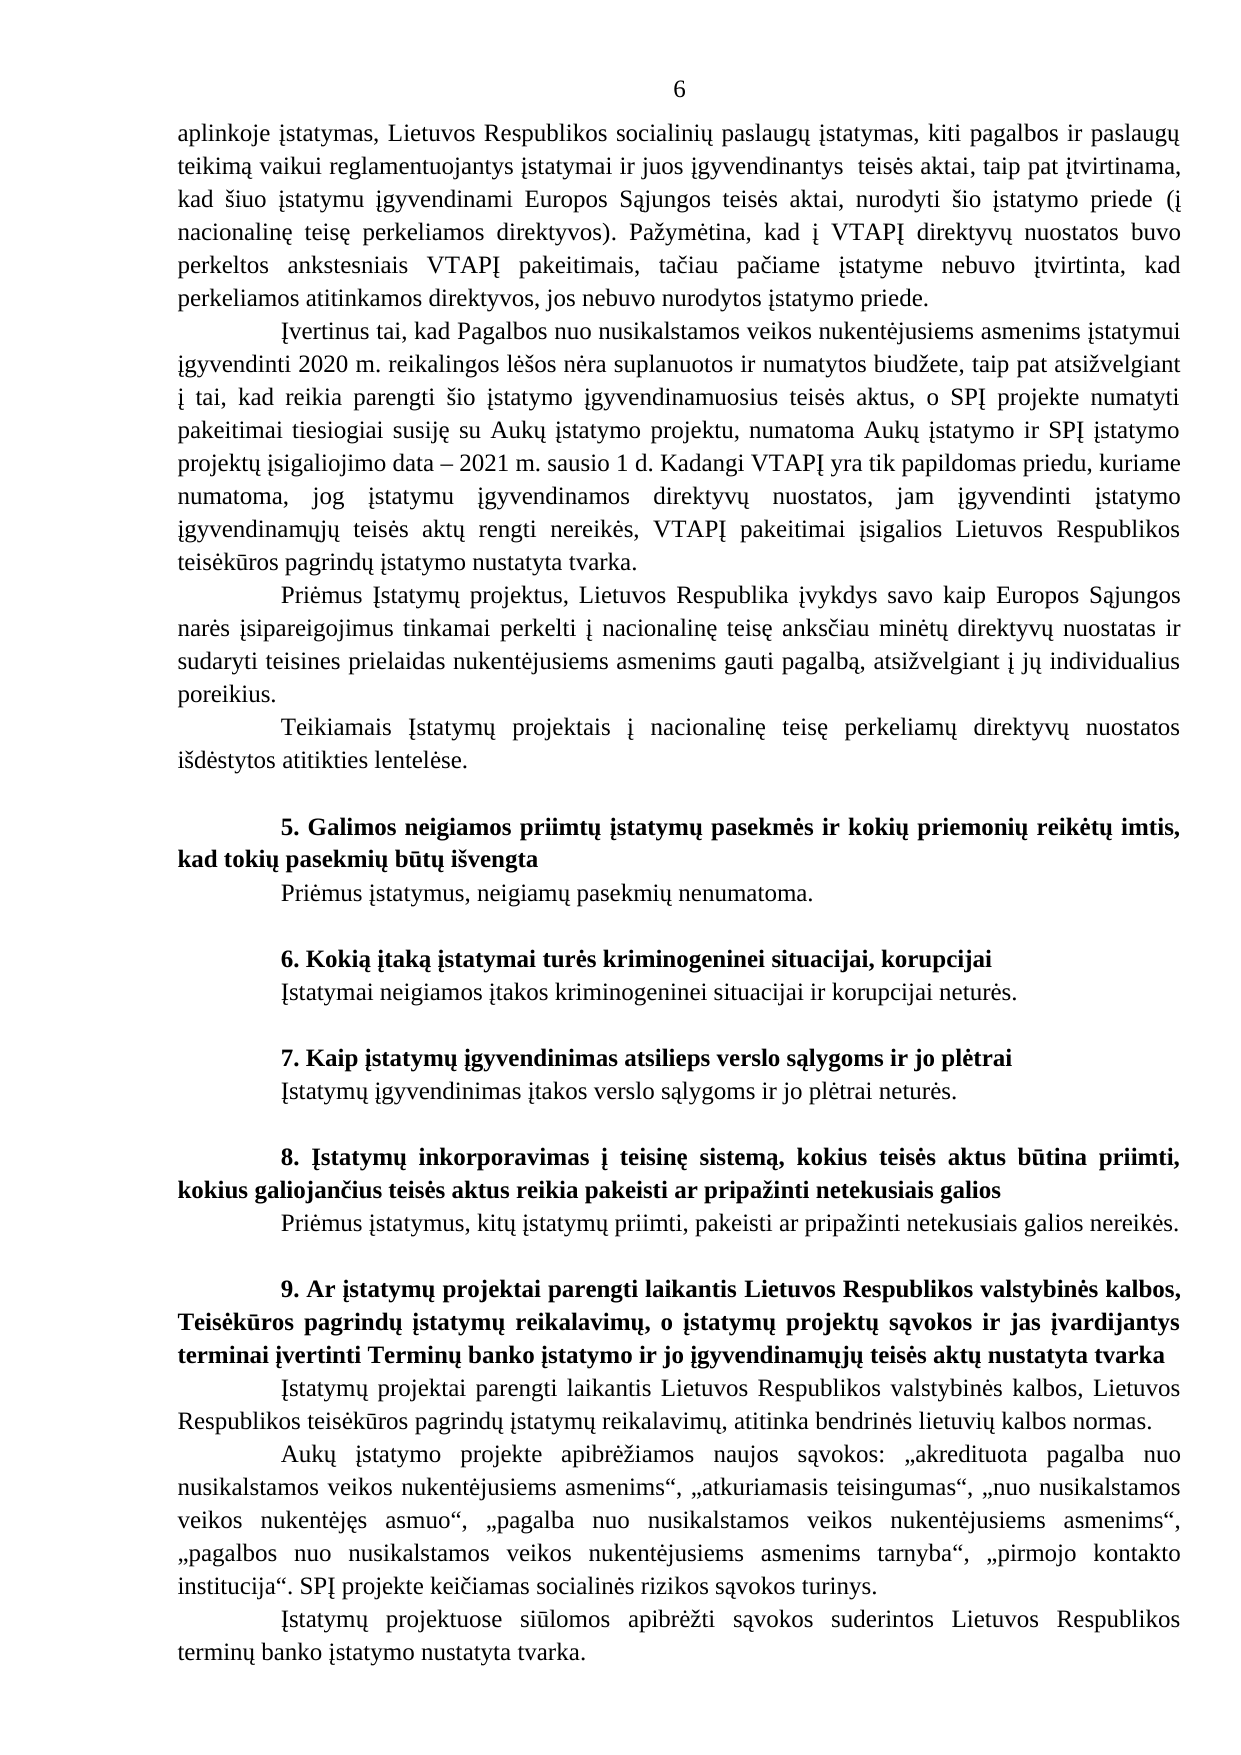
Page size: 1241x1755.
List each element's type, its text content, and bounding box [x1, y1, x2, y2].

text Priėmus įstatymus, neigiamų pasekmių nenumatoma. [177, 878, 1181, 906]
text 9. Ar įstatymų projektai parengti laikantis Lietuvos Respublikos valstybinės kalbos, Teisėkūros pagrindų įstatymų reikalavimų, o įstatymų projektų sąvokos ir jas įvardijantys terminai įvertinti Terminų banko įstatymo ir jo įgyvendinamųjų teisės aktų nustatyta tvarka [177, 1274, 1181, 1369]
text Priėmus Įstatymų projektus, Lietuvos Respublika įvykdys savo kaip Europos Sąjungos narės įsipareigojimus tinkamai perkelti į nacionalinę teisę anksčiau minėtų direktyvų nuostatas ir sudaryti teisines prielaidas nukentėjusiems asmenims gauti pagalbą, atsižvelgiant į jų individualius poreikius. [177, 580, 1181, 708]
text 5. Galimos neigiamos priimtų įstatymų pasekmės ir kokių priemonių reikėtų imtis, kad tokių pasekmių būtų išvengta [177, 812, 1181, 873]
text Priėmus įstatymus, kitų įstatymų priimti, pakeisti ar pripažinti netekusiais galios nereikės. [177, 1208, 1181, 1237]
text Įstatymų projektai parengti laikantis Lietuvos Respublikos valstybinės kalbos, Lietuvos Respublikos teisėkūros pagrindų įstatymų reikalavimų, atitinka bendrinės lietuvių kalbos normas. [177, 1373, 1181, 1435]
text 6. Kokią įtaką įstatymai turės kriminogeninei situacijai, korupcijai [177, 944, 1181, 972]
text Įstatymų įgyvendinimas įtakos verslo sąlygoms ir jo plėtrai neturės. [177, 1076, 1181, 1104]
text 7. Kaip įstatymų įgyvendinimas atsilieps verslo sąlygoms ir jo plėtrai [177, 1043, 1181, 1071]
text Įstatymų projektuose siūlomos apibrėžti sąvokos suderintos Lietuvos Respublikos terminų banko įstatymo nustatyta tvarka. [177, 1604, 1181, 1666]
text Teikiamais Įstatymų projektais į nacionalinę teisę perkeliamų direktyvų nuostatos išdėstytos atitikties lentelėse. [177, 712, 1181, 774]
text Įstatymai neigiamos įtakos kriminogeninei situacijai ir korupcijai neturės. [177, 977, 1181, 1005]
text aplinkoje įstatymas, Lietuvos Respublikos socialinių paslaugų įstatymas, kiti pagalbos ir paslaugų teikimą vaikui reglamentuojantys įstatymai ir juos įgyvendinantys teisės aktai, taip pat įtvirtinama, kad šiuo įstatymu įgyvendinami Europos Sąjungos teisės aktai, nurodyti šio įstatymo priede (į nacionalinę teisę perkeliamos direktyvos). Pažymėtina, kad į VTAPĮ direktyvų nuostatos buvo perkeltos ankstesniais VTAPĮ pakeitimais, tačiau pačiame įstatyme nebuvo įtvirtinta, kad perkeliamos atitinkamos direktyvos, jos nebuvo nurodytos įstatymo priede. [177, 118, 1181, 312]
text Įvertinus tai, kad Pagalbos nuo nusikalstamos veikos nukentėjusiems asmenims įstatymui įgyvendinti 2020 m. reikalingos lėšos nėra suplanuotos ir numatytos biudžete, taip pat atsižvelgiant į tai, kad reikia parengti šio įstatymo įgyvendinamuosius teisės aktus, o SPĮ projekte numatyti pakeitimai tiesiogiai susiję su Aukų įstatymo projektu, numatoma Aukų įstatymo ir SPĮ įstatymo projektų įsigaliojimo data – 2021 m. sausio 1 d. Kadangi VTAPĮ yra tik papildomas priedu, kuriame numatoma, jog įstatymu įgyvendinamos direktyvų nuostatos, jam įgyvendinti įstatymo įgyvendinamųjų teisės aktų rengti nereikės, VTAPĮ pakeitimai įsigalios Lietuvos Respublikos teisėkūros pagrindų įstatymo nustatyta tvarka. [177, 316, 1181, 576]
text Aukų įstatymo projekte apibrėžiamos naujos sąvokos: „akredituota pagalba nuo nusikalstamos veikos nukentėjusiems asmenims“, „atkuriamasis teisingumas“, „nuo nusikalstamos veikos nukentėjęs asmuo“, „pagalba nuo nusikalstamos veikos nukentėjusiems asmenims“, „pagalbos nuo nusikalstamos veikos nukentėjusiems asmenims tarnyba“, „pirmojo kontakto institucija“. SPĮ projekte keičiamas socialinės rizikos sąvokos turinys. [177, 1439, 1181, 1600]
text 8. Įstatymų inkorporavimas į teisinę sistemą, kokius teisės aktus būtina priimti, kokius galiojančius teisės aktus reikia pakeisti ar pripažinti netekusiais galios [177, 1142, 1181, 1203]
